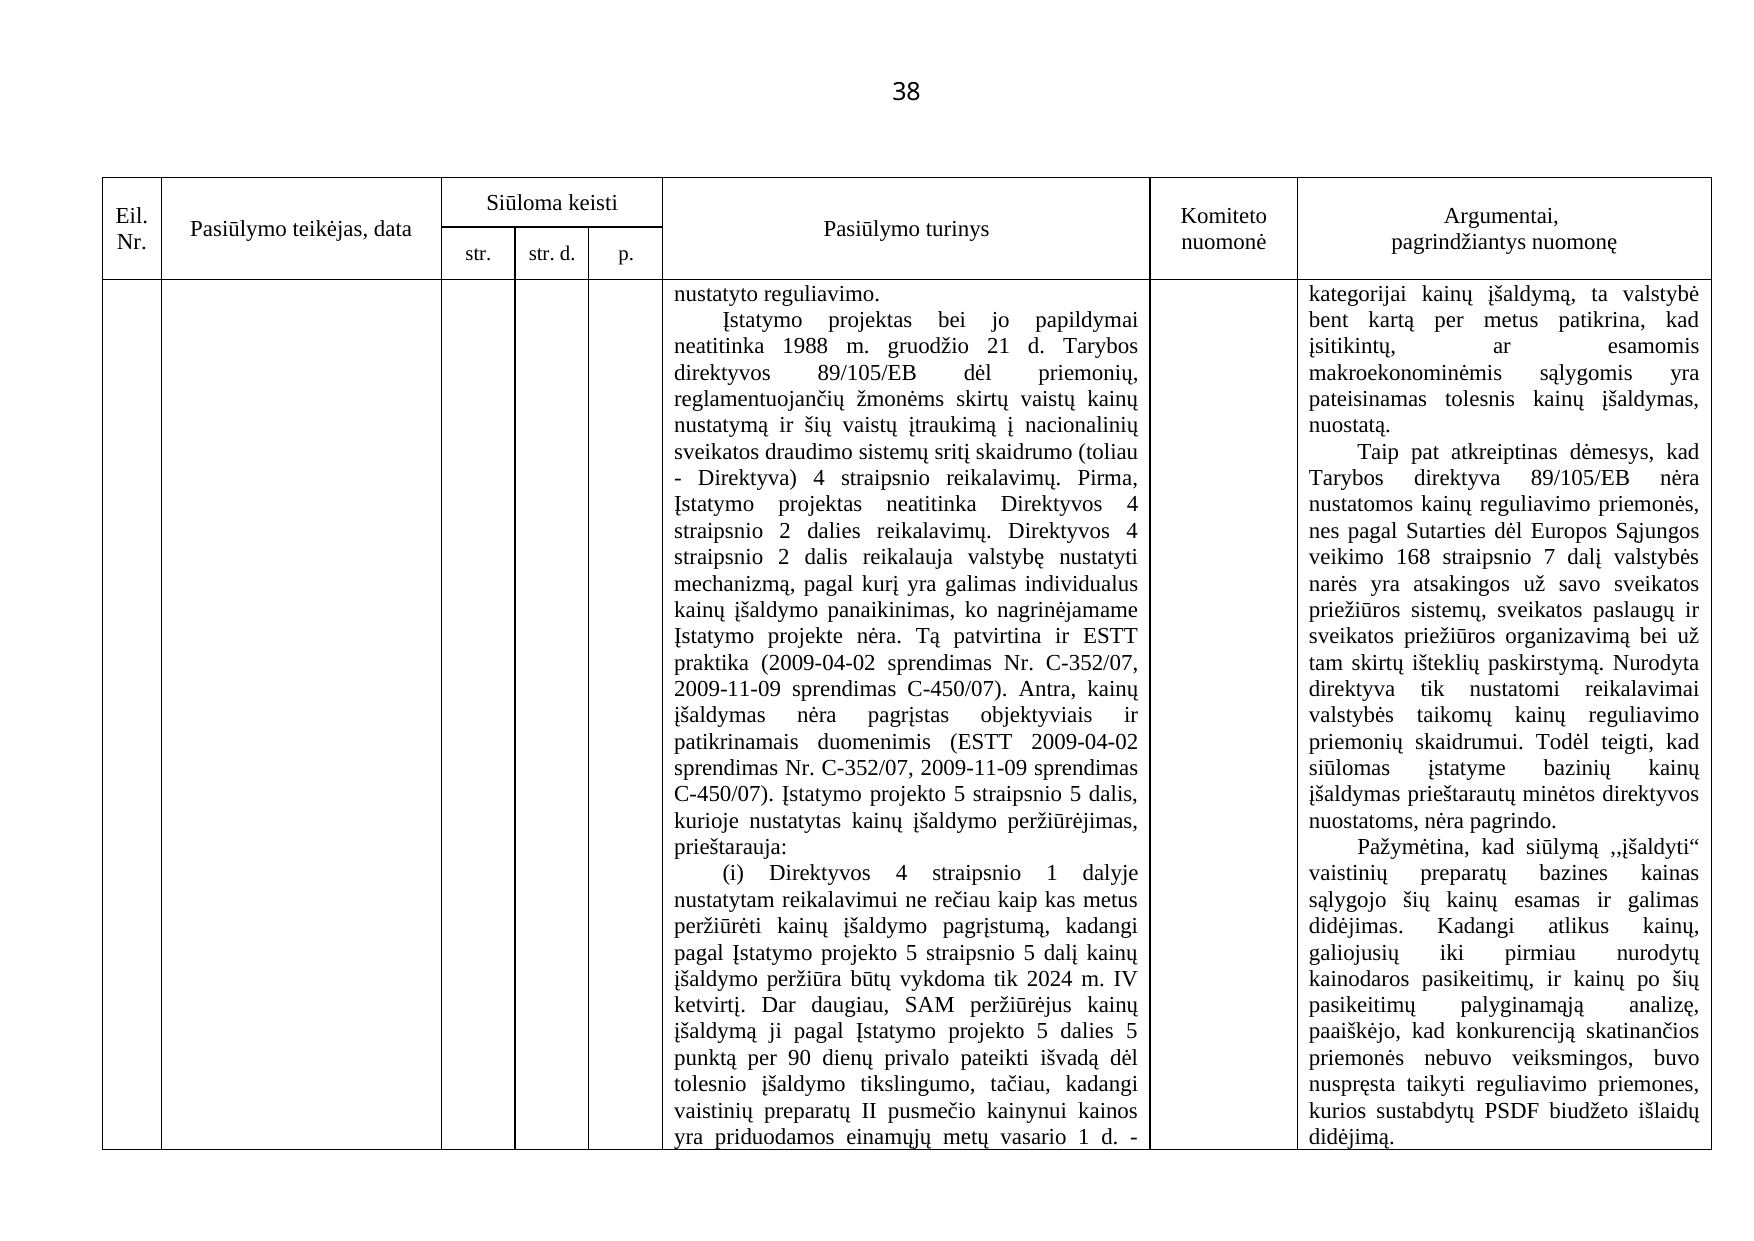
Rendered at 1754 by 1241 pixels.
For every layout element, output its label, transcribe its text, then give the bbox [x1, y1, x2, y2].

table_cell str. d. [516, 228, 588, 279]
table_cell [442, 280, 514, 1149]
table_cell nustatyto reguliavimo. Įstatymo projektas bei jo papildymai neatitinka 1988 m. gruodžio 21 d. Tarybos direktyvos 89/105/EB dėl priemonių, reglamentuojančių žmonėms skirtų vaistų kainų nustatymą ir šių vaistų įtraukimą į nacionalinių sveikatos draudimo sistemų sritį skaidrumo (toliau - Direktyva) 4 straipsnio reikalavimų. Pirma, Įstatymo projektas neatitinka Direktyvos 4 straipsnio 2 dalies reikalavimų. Direktyvos 4 straipsnio 2 dalis reikalauja valstybę nustatyti mechanizmą, pagal kurį yra galimas individualus kainų įšaldymo panaikinimas, ko nagrinėjamame Įstatymo projekte nėra. Tą patvirtina ir ESTT praktika (2009-04-02 sprendimas Nr. C-352/07, 2009-11-09 sprendimas C-450/07). Antra, kainų įšaldymas nėra pagrįstas objektyviais ir patikrinamais duomenimis (ESTT 2009-04-02 sprendimas Nr. C-352/07, 2009-11-09 sprendimas C-450/07). Įstatymo projekto 5 straipsnio 5 dalis, kurioje nustatytas kainų įšaldymo peržiūrėjimas, prieštarauja: (i) Direktyvos 4 straipsnio 1 dalyje nustatytam reikalavimui ne rečiau kaip kas metus peržiūrėti kainų įšaldymo pagrįstumą, kadangi pagal Įstatymo projekto 5 straipsnio 5 dalį kainų įšaldymo peržiūra būtų vykdoma tik 2024 m. IV ketvirtį. Dar daugiau, SAM peržiūrėjus kainų įšaldymą ji pagal Įstatymo projekto 5 dalies 5 punktą per 90 dienų privalo pateikti išvadą dėl tolesnio įšaldymo tikslingumo, tačiau, kadangi vaistinių preparatų II pusmečio kainynui kainos yra priduodamos einamųjų metų vasario 1 d. [663, 280, 1149, 1149]
table_cell [589, 280, 662, 1149]
table_header Komiteto nuomonė [1151, 178, 1297, 279]
table_header Pasiūlymo teikėjas, data [162, 178, 441, 279]
table_header Pasiūlymo turinys [663, 178, 1149, 279]
table_cell str. [442, 228, 514, 279]
table_cell kategorijai kainų įšaldymą, ta valstybė bent kartą per metus patikrina, kad įsitikintų, ar esamomis makroekonominėmis sąlygomis yra pateisinamas tolesnis kainų įšaldymas, nuostatą. Taip pat atkreiptinas dėmesys, kad Tarybos direktyva 89/105/EB nėra nustatomos kainų reguliavimo priemonės, nes pagal Sutarties dėl Europos Sąjungos veikimo 168 straipsnio 7 dalį valstybės narės yra atsakingos už savo sveikatos priežiūros sistemų, sveikatos paslaugų ir sveikatos priežiūros organizavimą bei už tam skirtų išteklių paskirstymą. Nurodyta direktyva tik nustatomi reikalavimai valstybės taikomų kainų reguliavimo priemonių skaidrumui. Todėl teigti, kad siūlomas įstatyme bazinių kainų įšaldymas prieštarautų minėtos direktyvos nuostatoms, nėra pagrindo. Pažymėtina, kad siūlymą ,,įšaldyti“ vaistinių preparatų bazines kainas sąlygojo šių kainų esamas ir galimas didėjimas. Kadangi atlikus kainų, galiojusių iki pirmiau nurodytų kainodaros pasikeitimų, ir kainų po šių pasikeitimų palyginamąją analizę, paaiškėjo, kad konkurenciją skatinančios priemonės nebuvo veiksmingos, buvo nuspręsta taikyti reguliavimo priemones, kurios sustabdytų PSDF biudžeto išlaidų didėjimą. [1298, 280, 1711, 1149]
table_header Argumentai, pagrindžiantys nuomonę [1298, 178, 1711, 279]
table_cell [516, 280, 588, 1149]
table_header Siūloma keisti [442, 178, 662, 226]
table_cell [162, 280, 441, 1149]
table_cell p. [589, 228, 662, 279]
table_header Eil. Nr. [103, 178, 161, 279]
table_cell [1151, 280, 1297, 1149]
table_cell [103, 280, 161, 1149]
